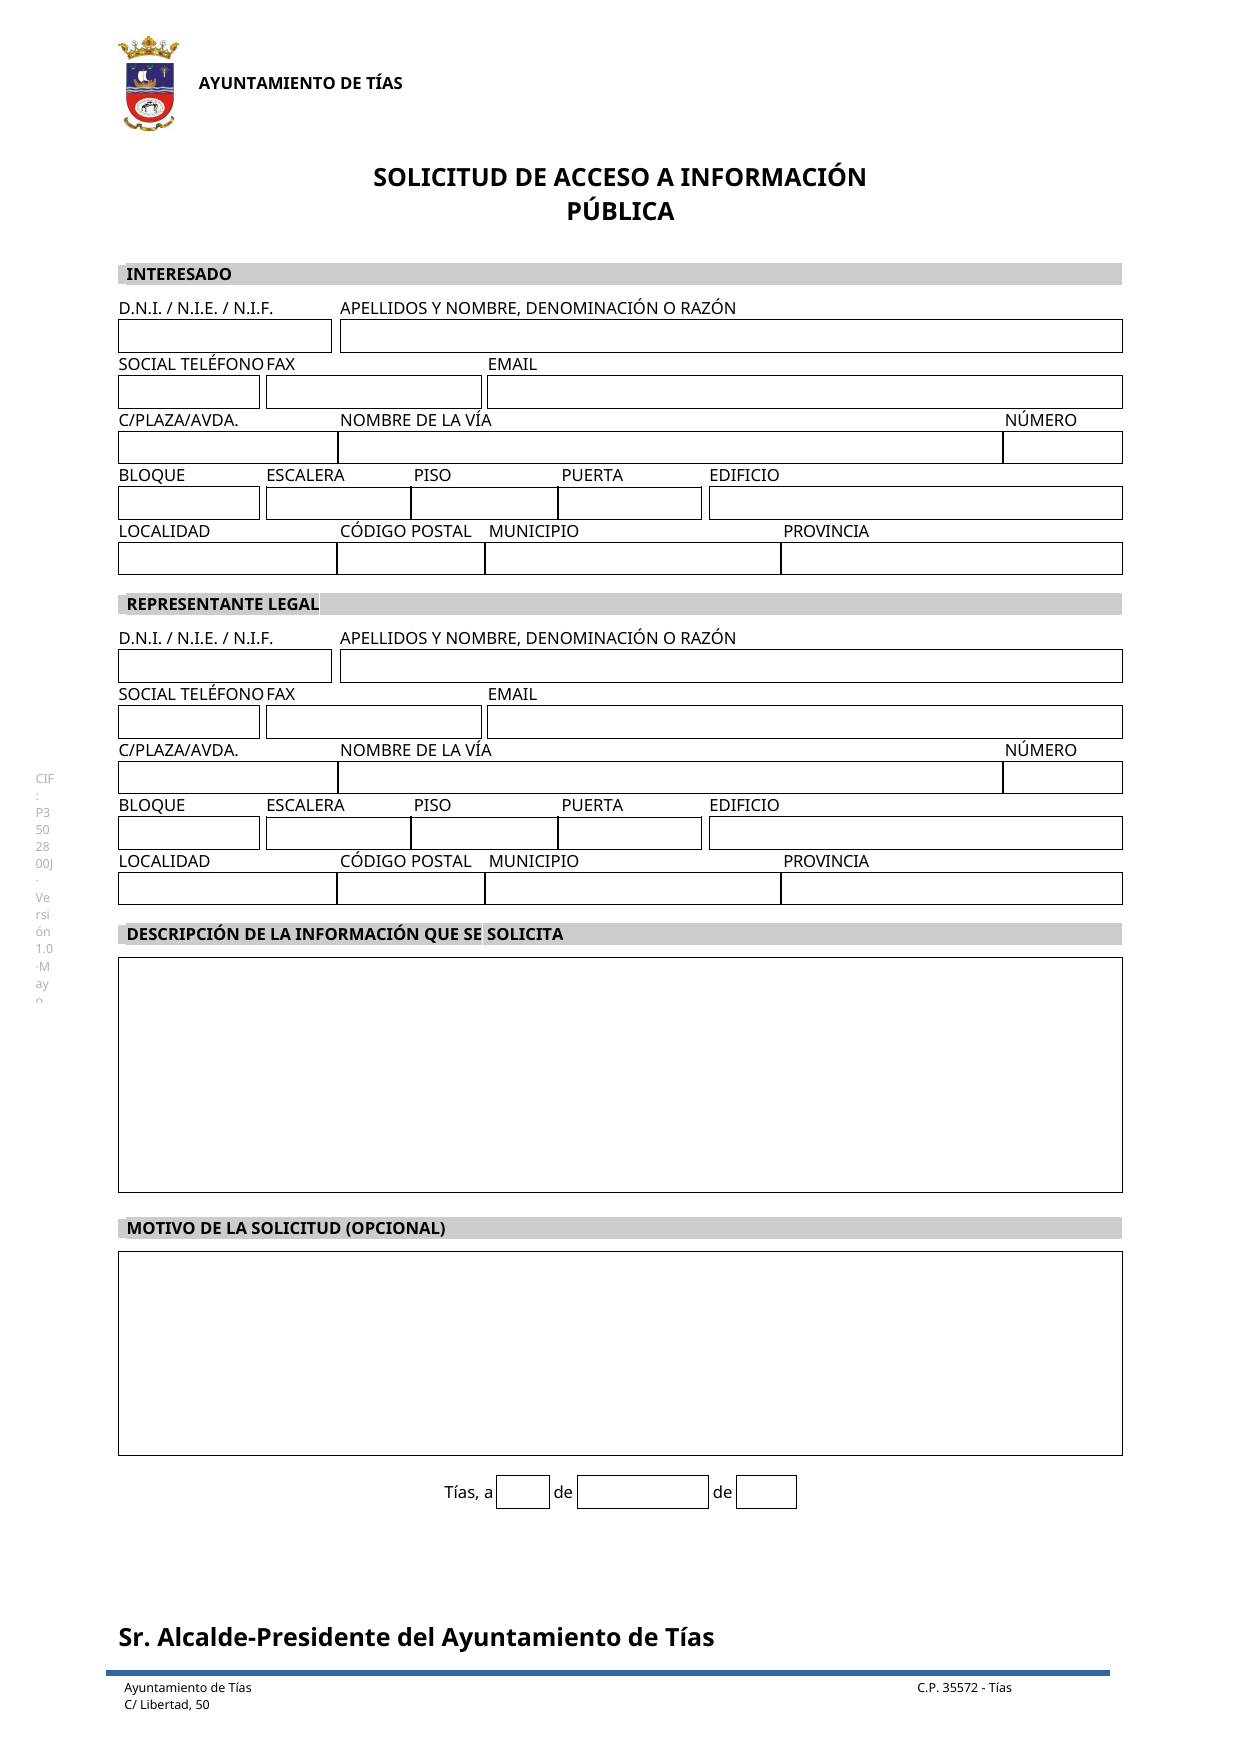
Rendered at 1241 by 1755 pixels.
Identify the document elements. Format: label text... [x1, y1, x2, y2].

text AYUNTAMIENTO DE TÍAS [198, 72, 1134, 94]
text de [709, 1480, 736, 1503]
table_header [267, 488, 410, 519]
text BLOQUE ESCALERA PISO PUERTA EDIFICIO LOCALIDAD CÓDIGO POSTAL MUNICIPIO PROVINCIA [118, 794, 870, 872]
subtitle SOLICITUD DE ACCESO A INFORMACIÓN PÚBLICA [317, 160, 923, 228]
table_header [119, 432, 337, 463]
table_header [486, 873, 780, 904]
text CIF: P3502800J · Versión 1.0 ·Mayo 2020 [35, 770, 54, 1002]
text Ayuntamiento de Tías C/ Libertad, 50 [124, 1679, 253, 1713]
text C.P. 35572 - Tías [917, 1679, 1134, 1696]
text REPRESENTANTE LEGAL [118, 592, 1134, 615]
text MOTIVO DE LA SOLICITUD (OPCIONAL) [118, 1217, 1134, 1239]
table_header [782, 873, 1122, 904]
table_header [559, 488, 701, 519]
text de [550, 1480, 577, 1503]
text [497, 1480, 549, 1503]
text [797, 1480, 1134, 1503]
table_header [339, 432, 1002, 463]
table_header [119, 762, 337, 793]
text DESCRIPCIÓN DE LA INFORMACIÓN QUE SE SOLICITA [118, 922, 1134, 945]
table_header [119, 543, 336, 574]
table_header [559, 818, 701, 849]
table_header [267, 818, 410, 849]
text [737, 1480, 796, 1503]
table_header [412, 488, 557, 519]
subtitle Sr. Alcalde-Presidente del Ayuntamiento de Tías [118, 1620, 1134, 1654]
text Tías, a [444, 1480, 496, 1503]
text [578, 1480, 708, 1503]
table_header [339, 762, 1002, 793]
table_header [1004, 762, 1122, 793]
table_header [119, 873, 336, 904]
table_header [412, 818, 557, 849]
table_header [1004, 432, 1122, 463]
text D.N.I. / N.I.E. / N.I.F. APELLIDOS Y NOMBRE, DENOMINACIÓN O RAZÓN SOCIAL TELÉFONO FAX EMAIL [118, 297, 793, 375]
table_header [338, 543, 484, 574]
table_header [338, 873, 484, 904]
text C/PLAZA/AVDA. NOMBRE DE LA VÍA NÚMERO [118, 408, 1134, 431]
text C/PLAZA/AVDA. NOMBRE DE LA VÍA NÚMERO [118, 738, 1134, 761]
text INTERESADO [118, 262, 1134, 285]
table_header [486, 543, 780, 574]
text BLOQUE ESCALERA PISO PUERTA EDIFICIO LOCALIDAD CÓDIGO POSTAL MUNICIPIO PROVINCIA [118, 464, 870, 542]
text D.N.I. / N.I.E. / N.I.F. APELLIDOS Y NOMBRE, DENOMINACIÓN O RAZÓN SOCIAL TELÉFONO FAX EMAIL [118, 627, 793, 705]
table_header [782, 543, 1122, 574]
